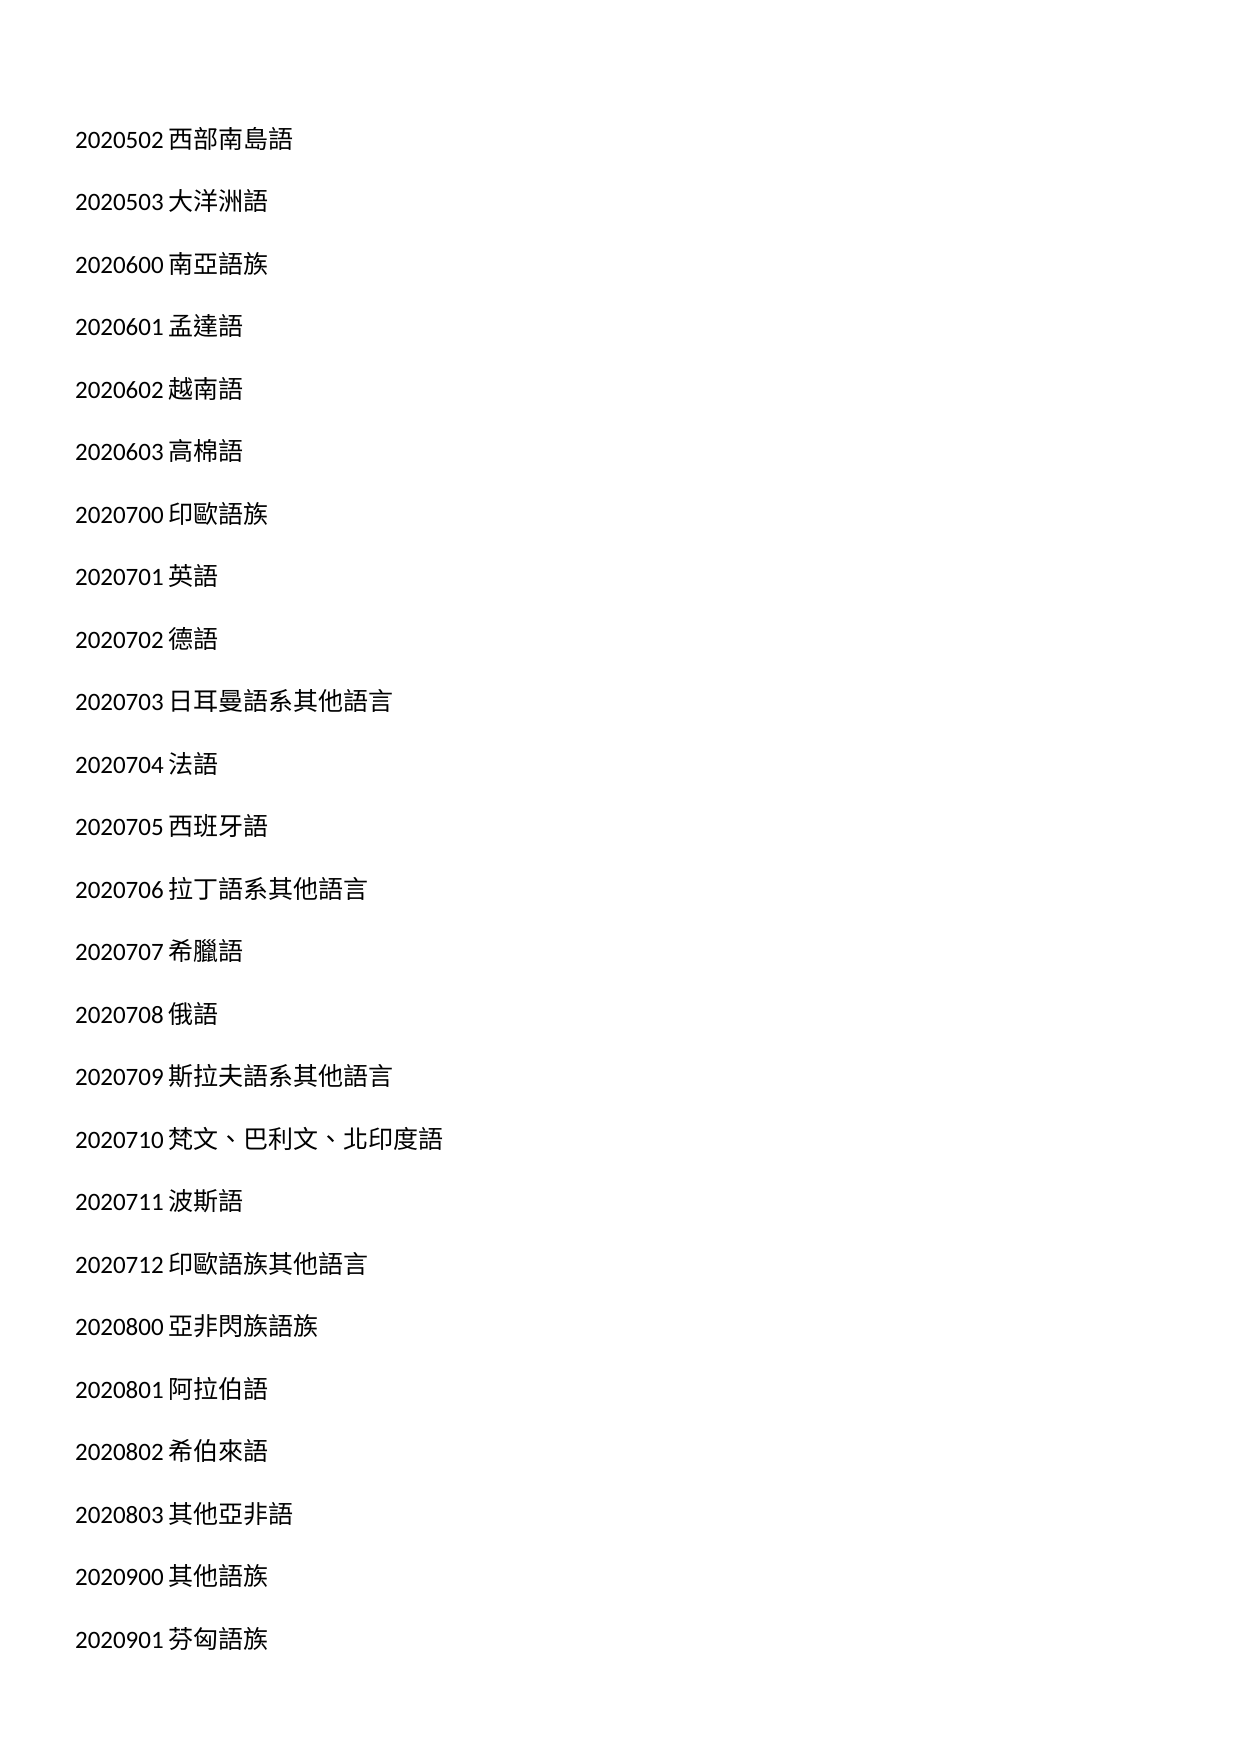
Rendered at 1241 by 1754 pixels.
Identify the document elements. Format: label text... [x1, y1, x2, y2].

text 2020503大洋洲語 [75, 158, 1165, 221]
text 2020601孟達語 [75, 283, 1165, 346]
text 2020603高棉語 [75, 408, 1165, 471]
text 2020901芬匈語族 [75, 1596, 1165, 1658]
text 2020704法語 [75, 721, 1165, 783]
text 2020701英語 [75, 533, 1165, 596]
text 2020502西部南島語 [75, 96, 1165, 158]
text 2020700印歐語族 [75, 471, 1165, 533]
text 2020703日耳曼語系其他語言 [75, 658, 1165, 721]
text 2020705西班牙語 [75, 783, 1165, 846]
text 2020712印歐語族其他語言 [75, 1221, 1165, 1283]
text 2020600南亞語族 [75, 221, 1165, 283]
text 2020802希伯來語 [75, 1408, 1165, 1471]
text 2020702德語 [75, 596, 1165, 658]
text 2020602越南語 [75, 346, 1165, 408]
text 2020706拉丁語系其他語言 [75, 846, 1165, 908]
text 2020707希臘語 [75, 908, 1165, 971]
text 2020709斯拉夫語系其他語言 [75, 1033, 1165, 1096]
text 2020900其他語族 [75, 1533, 1165, 1596]
text 2020710梵文、巴利文、北印度語 [75, 1096, 1165, 1158]
text 2020711波斯語 [75, 1158, 1165, 1221]
text 2020803其他亞非語 [75, 1471, 1165, 1533]
text 2020801阿拉伯語 [75, 1346, 1165, 1408]
text 2020708俄語 [75, 971, 1165, 1033]
text 2020800亞非閃族語族 [75, 1283, 1165, 1346]
